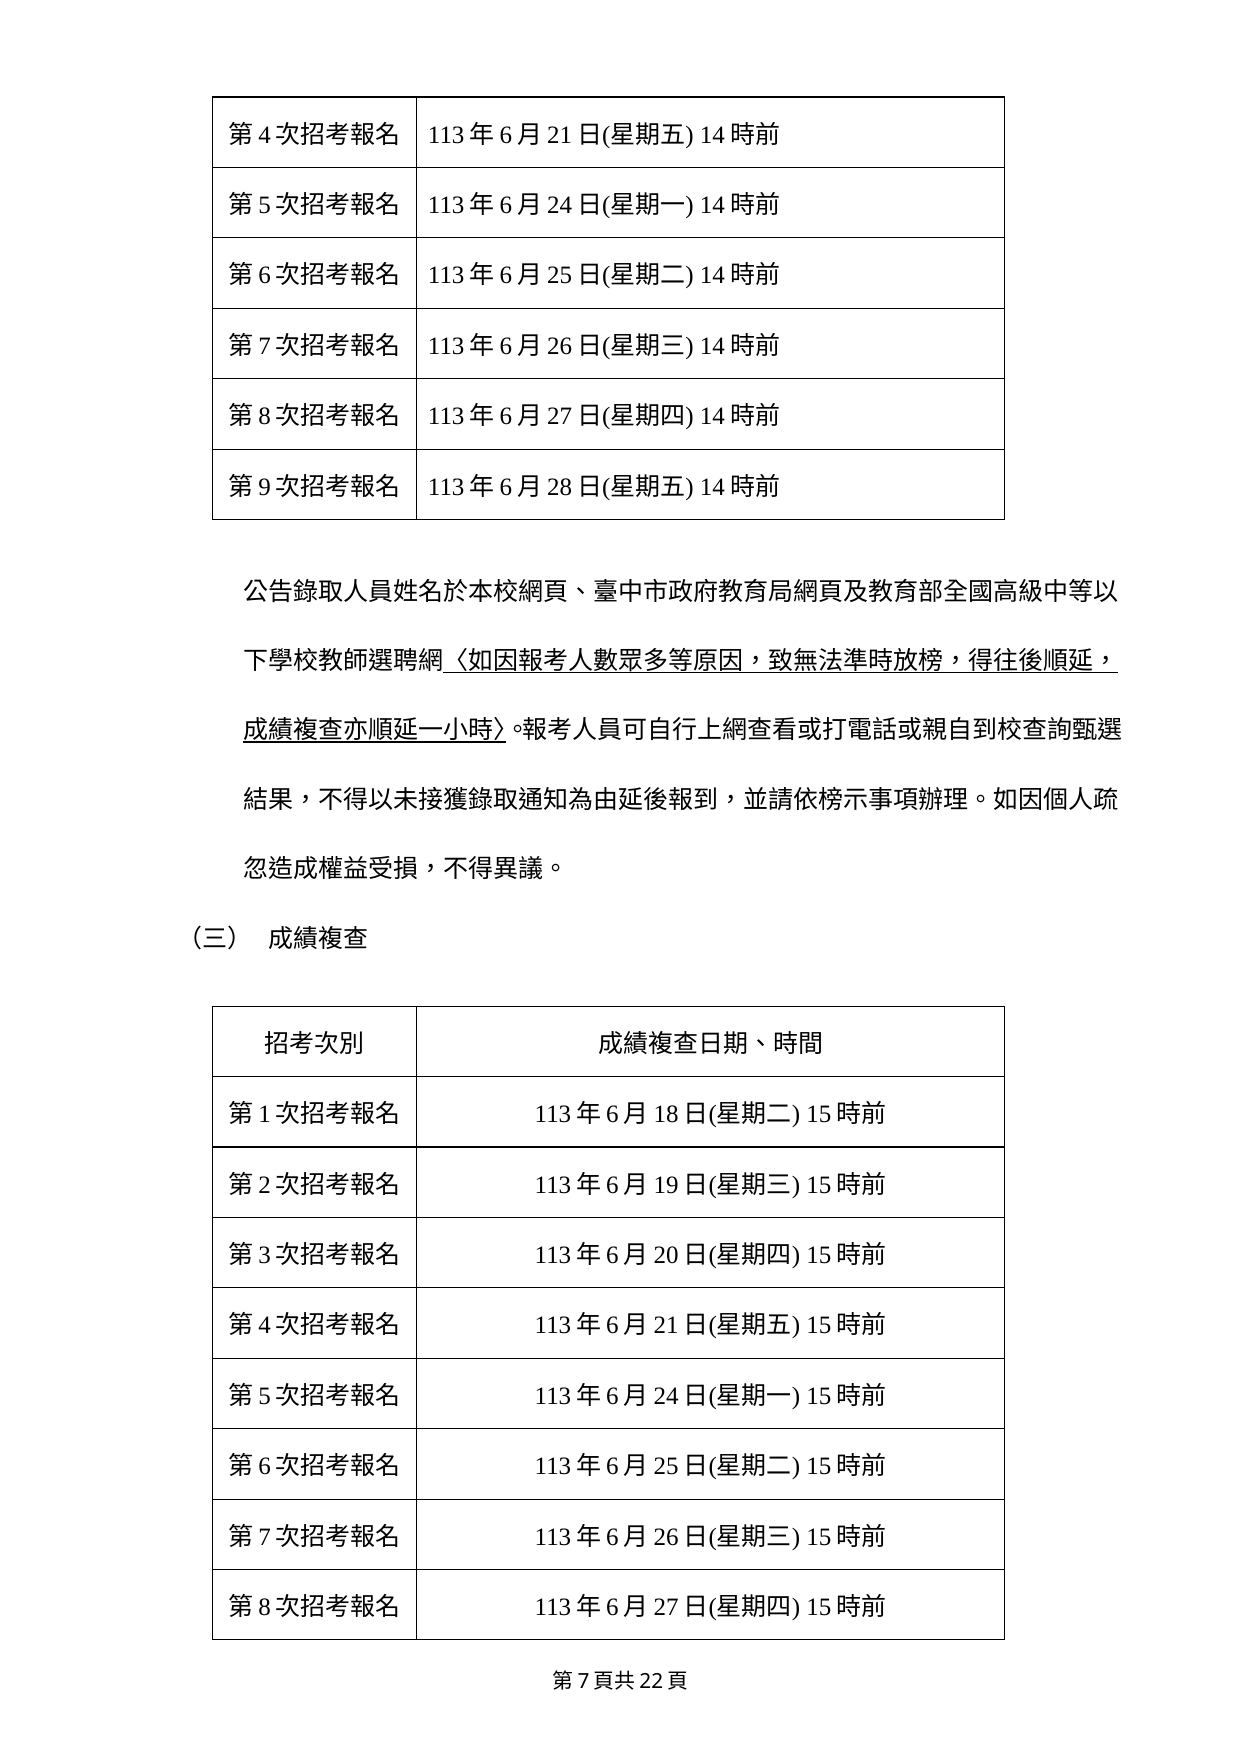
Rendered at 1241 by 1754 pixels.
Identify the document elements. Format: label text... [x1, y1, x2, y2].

text 公告錄取人員姓名於本校網頁、臺中市政府教育局網頁及教育部全國高級中等以下學校教師選聘網〈如因報考人數眾多等原因，致無法準時放榜，得往後順延，成績複查亦順延一小時〉。報考人員可自行上網查看或打電話或親自到校查詢甄選結果，不得以未接獲錄取通知為由延後報到，並請依榜示事項辦理。如因個人疏忽造成權益受損，不得異議。 [243, 555, 1122, 902]
table_cell 第8次招考報名 [213, 379, 416, 448]
table_cell 113年6月19日(星期三) 15時前 [417, 1148, 1004, 1217]
table_cell 第5次招考報名 [213, 168, 416, 237]
table_cell 第3次招考報名 [213, 1218, 416, 1287]
table_cell 113年6月26日(星期三) 15時前 [417, 1500, 1004, 1569]
table_cell 第7次招考報名 [213, 1500, 416, 1569]
table_cell 113年6月28日(星期五) 14時前 [417, 450, 1004, 519]
table_header 招考次別 [213, 1007, 416, 1076]
table_cell 第2次招考報名 [213, 1148, 416, 1217]
table_cell 第7次招考報名 [213, 309, 416, 378]
table_cell 第6次招考報名 [213, 1429, 416, 1498]
table_cell 第1次招考報名 [213, 1077, 416, 1146]
table_cell 113年6月24日(星期一) 14時前 [417, 168, 1004, 237]
list 成績複查 [177, 902, 1122, 971]
table_cell 113年6月27日(星期四) 14時前 [417, 379, 1004, 448]
table_cell 第4次招考報名 [213, 1288, 416, 1358]
table_cell 113年6月26日(星期三) 14時前 [417, 309, 1004, 378]
table_cell 113年6月25日(星期二) 14時前 [417, 238, 1004, 308]
table_cell 113年6月20日(星期四) 15時前 [417, 1218, 1004, 1287]
table_cell 113年6月27日(星期四) 15時前 [417, 1570, 1004, 1639]
table_cell 113年6月21日(星期五) 14時前 [417, 98, 1004, 167]
table_cell 113年6月21日(星期五) 15時前 [417, 1288, 1004, 1358]
table_cell 第4次招考報名 [213, 98, 416, 167]
table_cell 113年6月24日(星期一) 15時前 [417, 1359, 1004, 1428]
table_cell 第9次招考報名 [213, 450, 416, 519]
table_cell 第6次招考報名 [213, 238, 416, 308]
table_cell 113年6月18日(星期二) 15時前 [417, 1077, 1004, 1146]
table_cell 第5次招考報名 [213, 1359, 416, 1428]
table_cell 第8次招考報名 [213, 1570, 416, 1639]
table_header 成績複查日期、時間 [417, 1007, 1004, 1076]
table_cell 113年6月25日(星期二) 15時前 [417, 1429, 1004, 1498]
